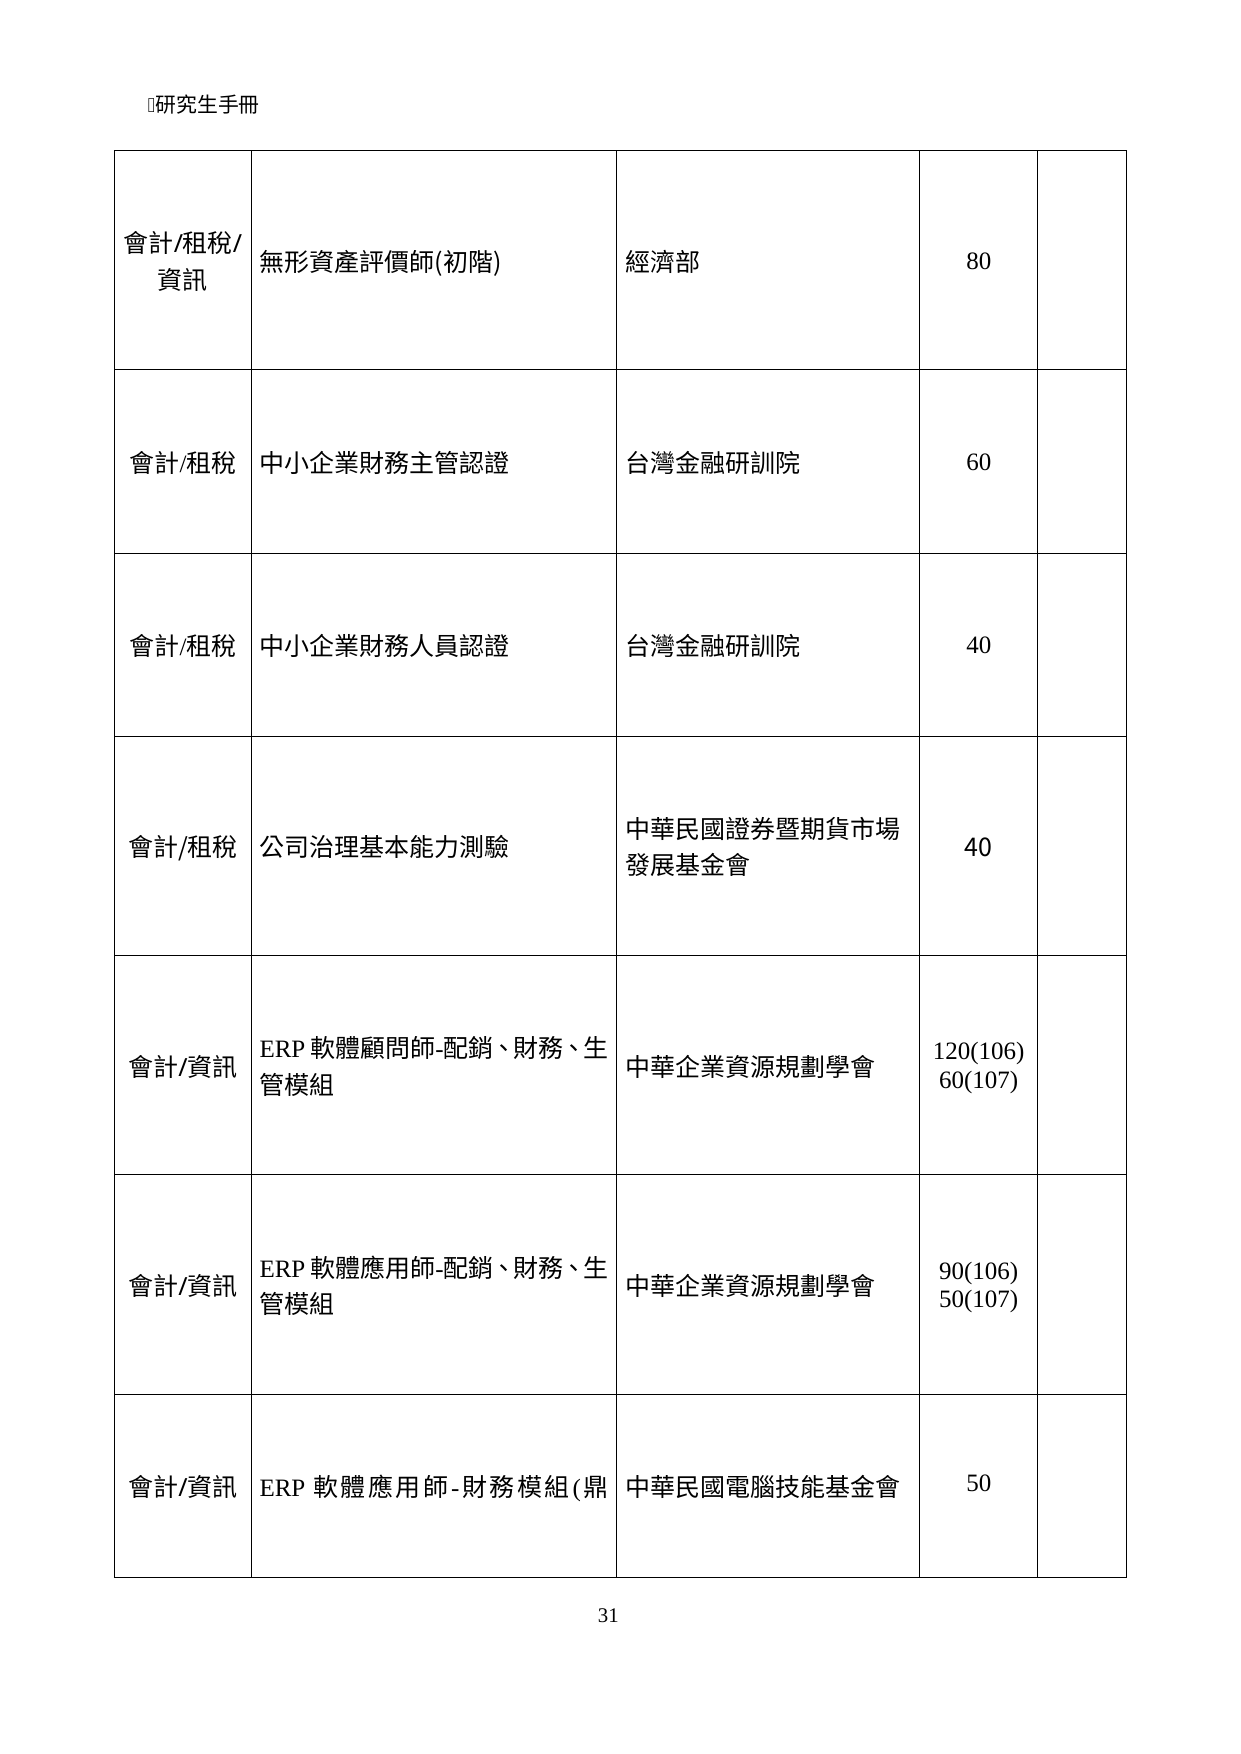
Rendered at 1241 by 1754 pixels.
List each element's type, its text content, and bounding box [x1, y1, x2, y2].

table_cell 會計/租稅/資訊 [115, 151, 251, 369]
table_cell 90(106) 50(107) [920, 1175, 1037, 1394]
table_cell 會計/租稅 [115, 370, 251, 552]
table_cell 40 [920, 554, 1037, 736]
table_cell 50 [920, 1395, 1037, 1577]
table_cell [1038, 1395, 1126, 1577]
table_cell [1038, 737, 1126, 955]
table_cell 中華民國證券暨期貨市場發展基金會 [617, 737, 919, 955]
table_cell 120(106) 60(107) [920, 956, 1037, 1174]
table_cell 會計/資訊 [115, 1175, 251, 1394]
table_cell 中華民國電腦技能基金會 [617, 1395, 919, 1577]
table_cell 80 [920, 151, 1037, 369]
table_cell 會計/資訊 [115, 956, 251, 1174]
table_cell ERP軟體應用師-財務模組(鼎 [252, 1395, 616, 1577]
table_cell 經濟部 [617, 151, 919, 369]
table_cell [1038, 554, 1126, 736]
table_cell 60 [920, 370, 1037, 552]
table_cell 無形資產評價師(初階) [252, 151, 616, 369]
table_cell 台灣金融研訓院 [617, 370, 919, 552]
table_cell 中華企業資源規劃學會 [617, 956, 919, 1174]
table_cell 中小企業財務主管認證 [252, 370, 616, 552]
table_cell 40 [920, 737, 1037, 955]
table_cell [1038, 151, 1126, 369]
table_cell 會計/租稅 [115, 737, 251, 955]
table_cell 中小企業財務人員認證 [252, 554, 616, 736]
table_cell 公司治理基本能力測驗 [252, 737, 616, 955]
table_cell 台灣金融研訓院 [617, 554, 919, 736]
table_cell [1038, 956, 1126, 1174]
table_cell [1038, 370, 1126, 552]
table_cell ERP軟體應用師-配銷、財務、生管模組 [252, 1175, 616, 1394]
table_cell 會計/租稅 [115, 554, 251, 736]
table_cell ERP軟體顧問師-配銷、財務、生管模組 [252, 956, 616, 1174]
table_cell [1038, 1175, 1126, 1394]
table_cell 會計/資訊 [115, 1395, 251, 1577]
table_cell 中華企業資源規劃學會 [617, 1175, 919, 1394]
